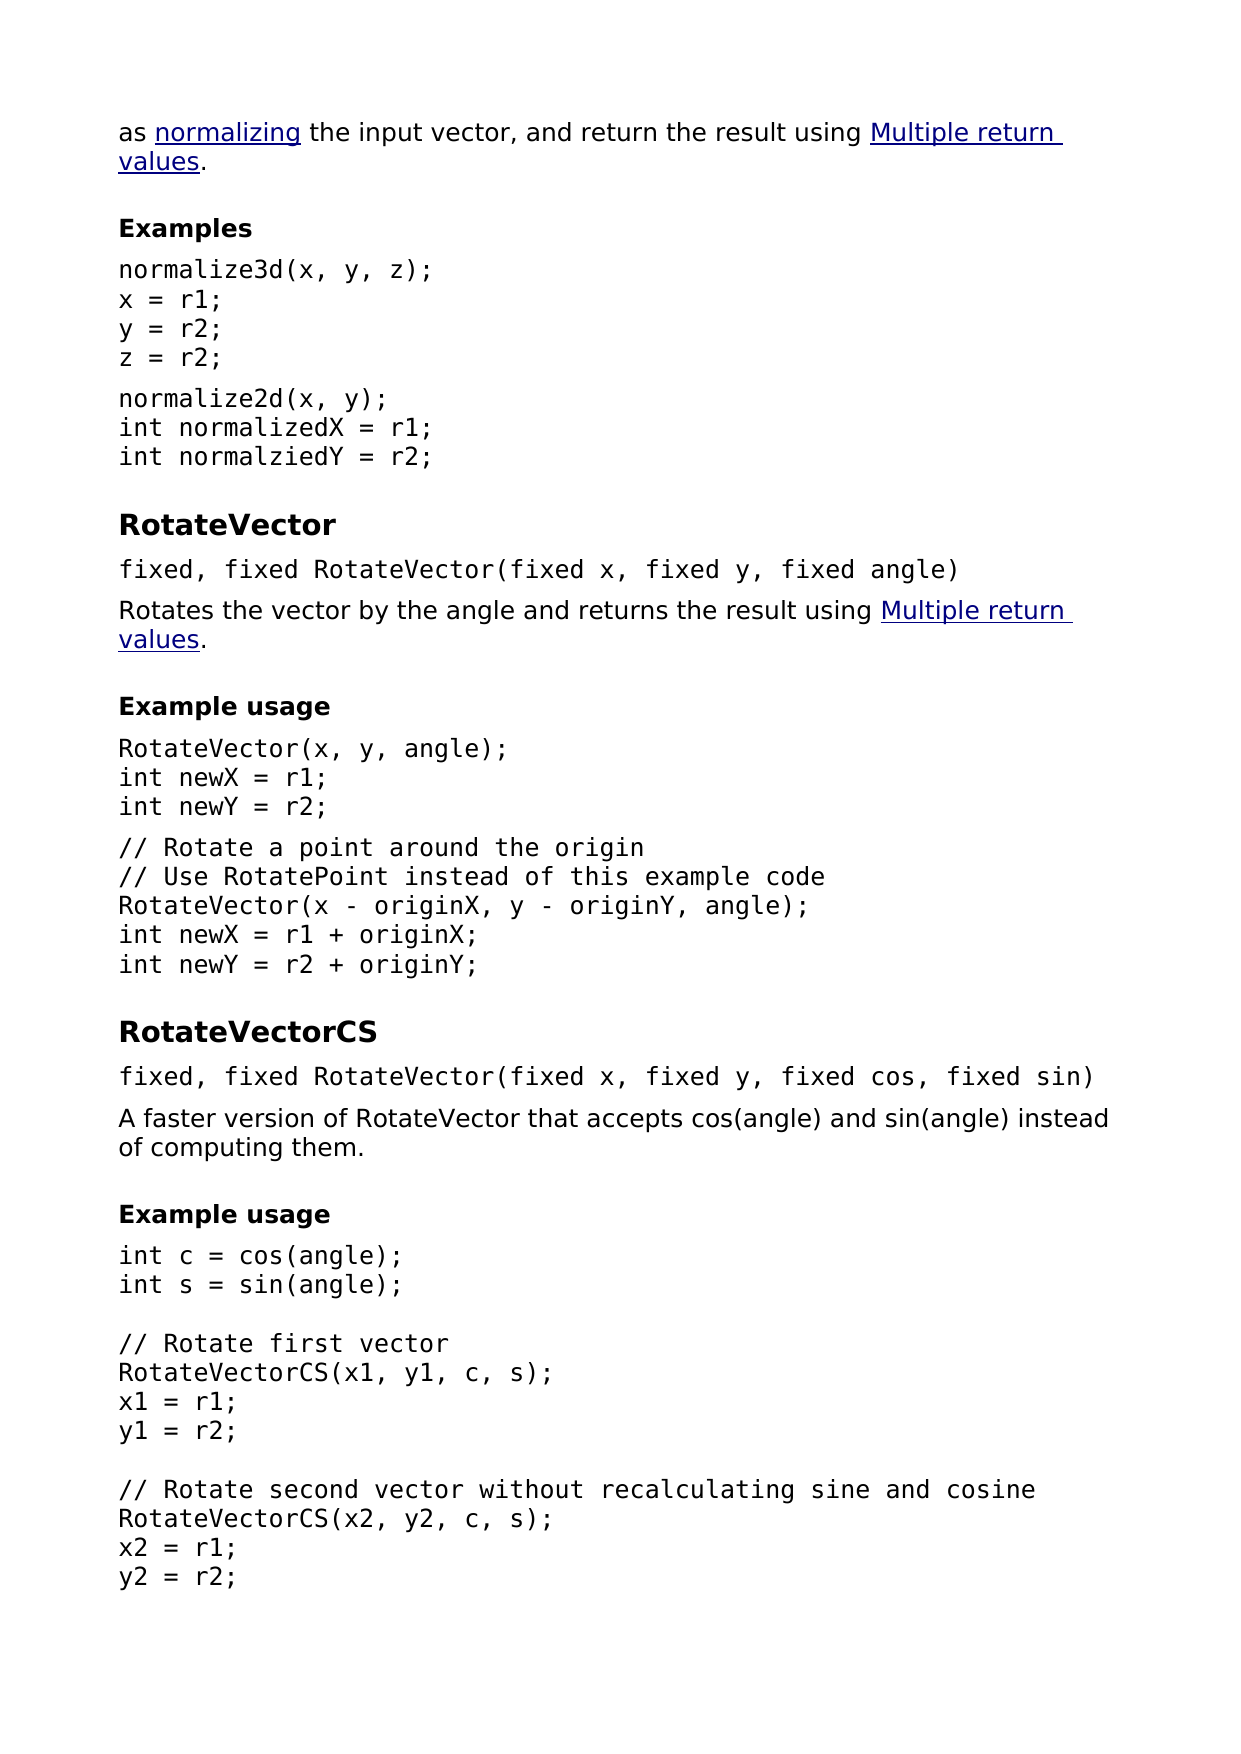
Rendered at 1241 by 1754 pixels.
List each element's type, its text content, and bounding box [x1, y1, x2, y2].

text RotateVector(x, y, angle); int newX = r1; int newY = r2; [118, 734, 1122, 821]
subtitle RotateVectorCS [118, 1016, 1122, 1050]
text int c = cos(angle); int s = sin(angle); // Rotate first vector RotateVectorCS(x1, y1, c, s); x1 = r1; y1 = r2; // Rotate second vector without recalculating sine and cosine RotateVectorCS(x2, y2, c, s); x2 = r1; y2 = r2; [118, 1241, 1122, 1591]
text A faster version of RotateVector that accepts cos(angle) and sin(angle) instead of computing them. [118, 1104, 1122, 1162]
subtitle Examples [118, 214, 1122, 243]
text // Rotate a point around the origin // Use RotatePoint instead of this example code RotateVector(x - originX, y - originY, angle); int newX = r1 + originX; int newY = r2 + originY; [118, 833, 1122, 979]
subtitle Example usage [118, 692, 1122, 721]
text normalize3d(x, y, z); x = r1; y = r2; z = r2; [118, 256, 1122, 372]
text Rotates the vector by the angle and returns the result using Multiple return values. [118, 596, 1122, 655]
text fixed, fixed RotateVector(fixed x, fixed y, fixed angle) [118, 555, 1122, 584]
text as normalizing the input vector, and return the result using Multiple return values. [118, 118, 1122, 176]
subtitle RotateVector [118, 508, 1122, 542]
text normalize2d(x, y); int normalizedX = r1; int normalziedY = r2; [118, 384, 1122, 472]
text fixed, fixed RotateVector(fixed x, fixed y, fixed cos, fixed sin) [118, 1062, 1122, 1091]
subtitle Example usage [118, 1200, 1122, 1229]
